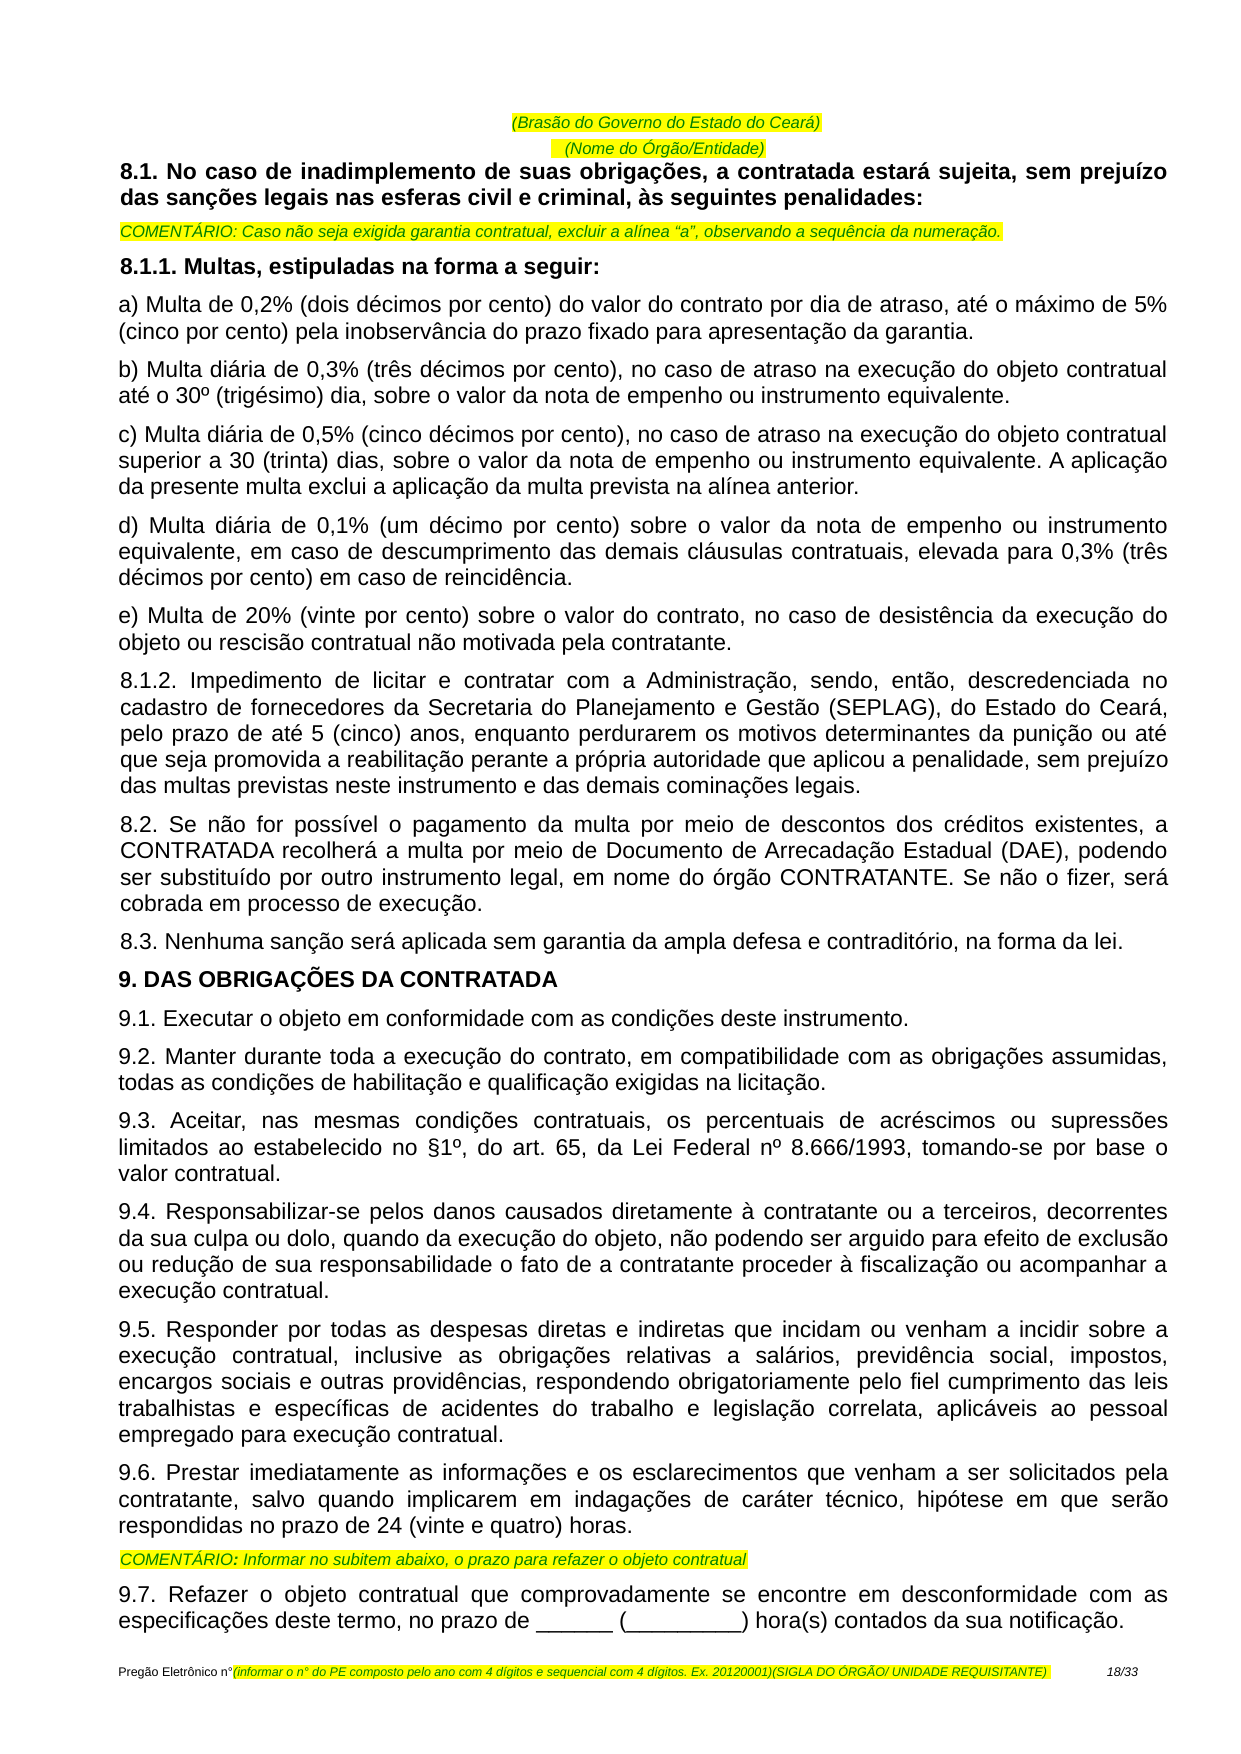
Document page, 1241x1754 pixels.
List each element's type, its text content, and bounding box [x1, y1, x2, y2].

text c) Multa diária de 0,5% (cinco décimos por cento), no caso de atraso na execução do objeto contratual superior a 30 (trinta) dias, sobre o valor da nota de empenho ou instrumento equivalente. A aplicação da presente multa exclui a aplicação da multa prevista na alínea anterior. [118, 421, 1169, 500]
text 9.2. Manter durante toda a execução do contrato, em compatibilidade com as obrigações assumidas, todas as condições de habilitação e qualificação exigidas na licitação. [118, 1043, 1169, 1095]
text 9.6. Prestar imediatamente as informações e os esclarecimentos que venham a ser solicitados pela contratante, salvo quando implicarem em indagações de caráter técnico, hipótese em que serão respondidas no prazo de 24 (vinte e quatro) horas. [118, 1459, 1169, 1538]
text 9. DAS OBRIGAÇÕES DA CONTRATADA [118, 966, 1169, 993]
text 9.3. Aceitar, nas mesmas condições contratuais, os percentuais de acréscimos ou supressões limitados ao estabelecido no §1º, do art. 65, da Lei Federal nº 8.666/1993, tomando-se por base o valor contratual. [118, 1107, 1169, 1186]
text 9.1. Executar o objeto em conformidade com as condições deste instrumento. [118, 1004, 1169, 1031]
text 8.2. Se não for possível o pagamento da multa por meio de descontos dos créditos existentes, a CONTRATADA recolherá a multa por meio de Documento de Arrecadação Estadual (DAE), podendo ser substituído por outro instrumento legal, em nome do órgão CONTRATANTE. Se não o fizer, será cobrada em processo de execução. [120, 811, 1169, 916]
text 9.5. Responder por todas as despesas diretas e indiretas que incidam ou venham a incidir sobre a execução contratual, inclusive as obrigações relativas a salários, previdência social, impostos, encargos sociais e outras providências, respondendo obrigatoriamente pelo fiel cumprimento das leis trabalhistas e específicas de acidentes do trabalho e legislação correlata, aplicáveis ao pessoal empregado para execução contratual. [118, 1316, 1169, 1447]
text 8.3. Nenhuma sanção será aplicada sem garantia da ampla defesa e contraditório, na forma da lei. [120, 928, 1169, 954]
text d) Multa diária de 0,1% (um décimo por cento) sobre o valor da nota de empenho ou instrumento equivalente, em caso de descumprimento das demais cláusulas contratuais, elevada para 0,3% (três décimos por cento) em caso de reincidência. [118, 512, 1169, 591]
text 8.1. No caso de inadimplemento de suas obrigações, a contratada estará sujeita, sem prejuízo das sanções legais nas esferas civil e criminal, às seguintes penalidades: [120, 158, 1169, 210]
text COMENTÁRIO: Informar no subitem abaixo, o prazo para refazer o objeto contratual [120, 1550, 1169, 1569]
text b) Multa diária de 0,3% (três décimos por cento), no caso de atraso na execução do objeto contratual até o 30º (trigésimo) dia, sobre o valor da nota de empenho ou instrumento equivalente. [118, 356, 1169, 409]
text a) Multa de 0,2% (dois décimos por cento) do valor do contrato por dia de atraso, até o máximo de 5% (cinco por cento) pela inobservância do prazo fixado para apresentação da garantia. [118, 291, 1169, 344]
text COMENTÁRIO: Caso não seja exigida garantia contratual, excluir a alínea “a”, observando a sequência da numeração. [120, 222, 1169, 241]
text 9.4. Responsabilizar-se pelos danos causados diretamente à contratante ou a terceiros, decorrentes da sua culpa ou dolo, quando da execução do objeto, não podendo ser arguido para efeito de exclusão ou redução de sua responsabilidade o fato de a contratante proceder à fiscalização ou acompanhar a execução contratual. [118, 1198, 1169, 1304]
text 9.7. Refazer o objeto contratual que comprovadamente se encontre em desconformidade com as especificações deste termo, no prazo de ______ (_________) hora(s) contados da sua notificação. [118, 1581, 1169, 1634]
text e) Multa de 20% (vinte por cento) sobre o valor do contrato, no caso de desistência da execução do objeto ou rescisão contratual não motivada pela contratante. [118, 602, 1169, 655]
text 8.1.2. Impedimento de licitar e contratar com a Administração, sendo, então, descredenciada no cadastro de fornecedores da Secretaria do Planejamento e Gestão (SEPLAG), do Estado do Ceará, pelo prazo de até 5 (cinco) anos, enquanto perdurarem os motivos determinantes da punição ou até que seja promovida a reabilitação perante a própria autoridade que aplicou a penalidade, sem prejuízo das multas previstas neste instrumento e das demais cominações legais. [120, 667, 1169, 799]
text 8.1.1. Multas, estipuladas na forma a seguir: [120, 253, 1169, 279]
